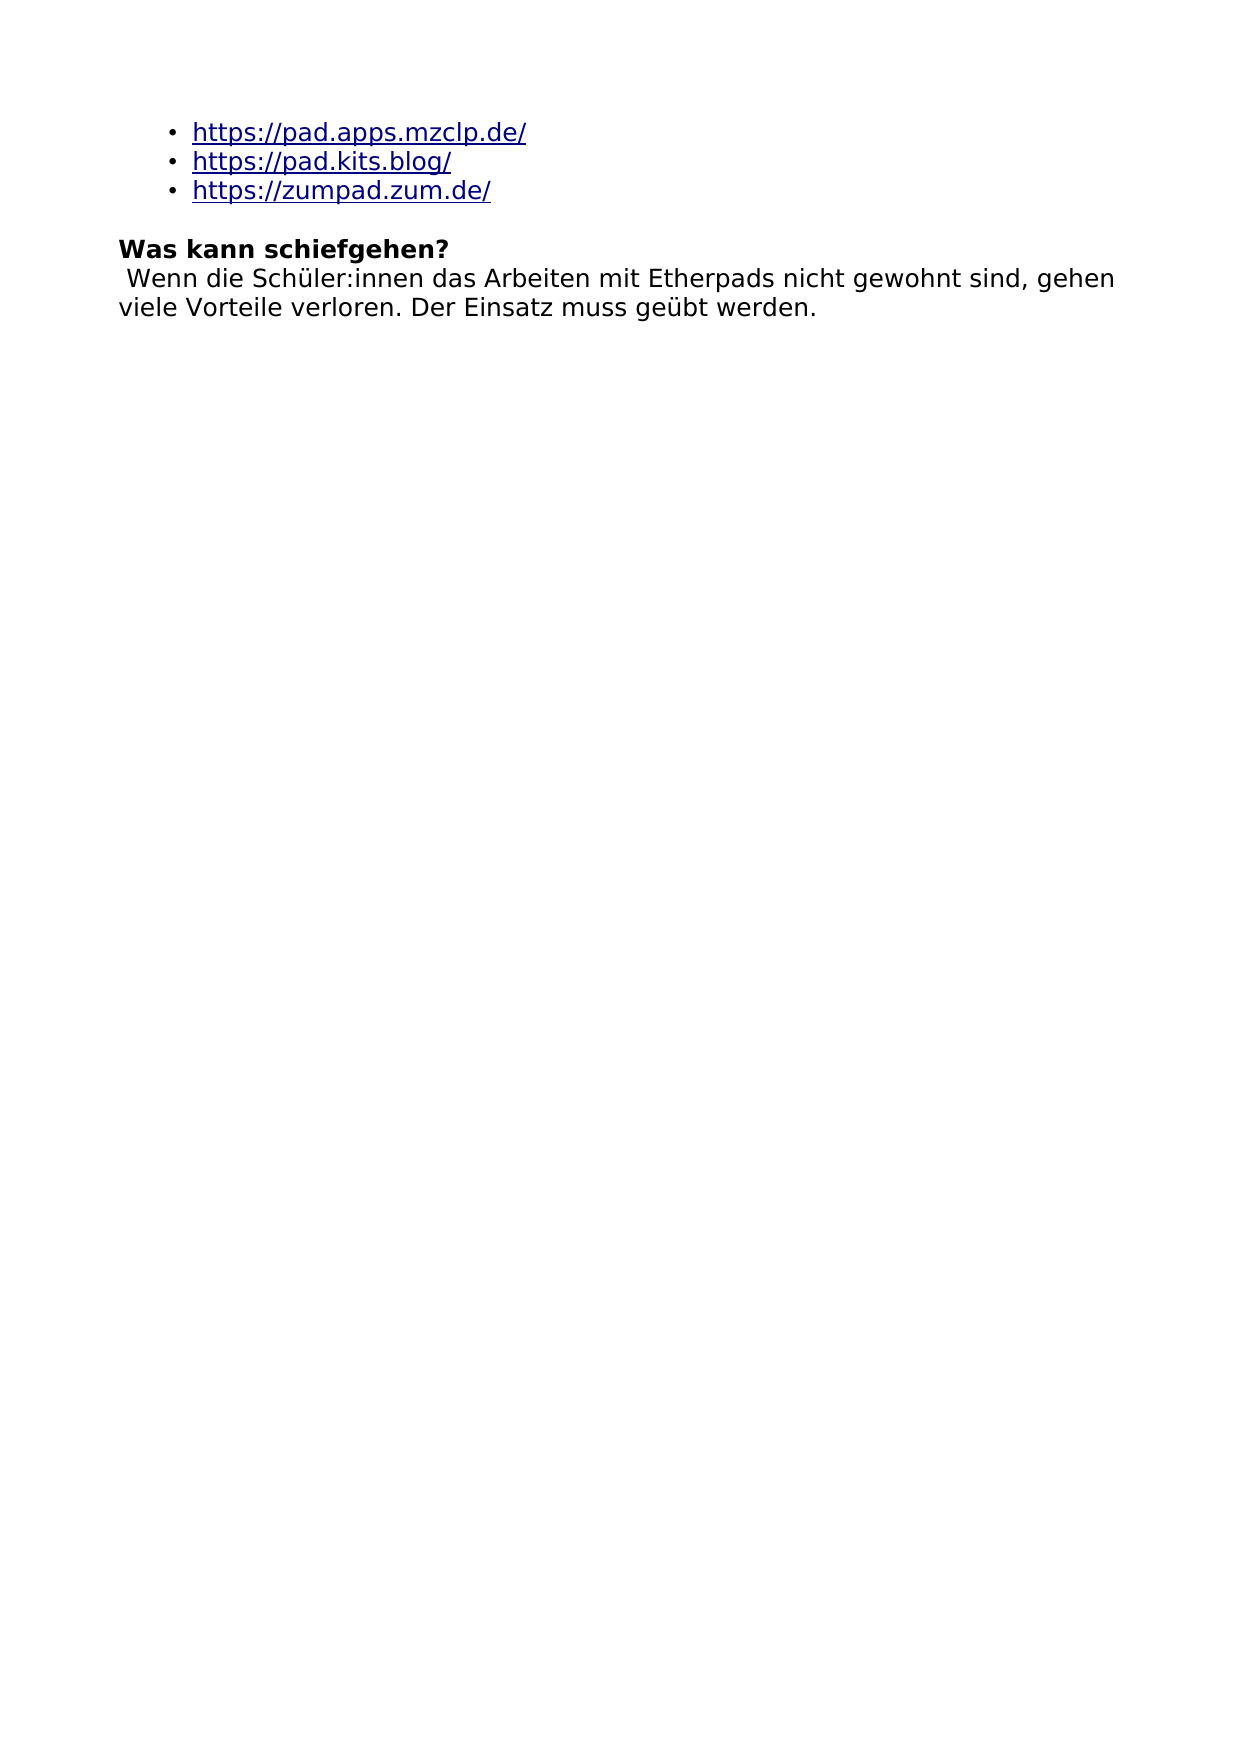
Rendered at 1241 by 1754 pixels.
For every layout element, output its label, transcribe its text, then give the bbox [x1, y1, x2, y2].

list https://pad.kits.blog/ [177, 147, 1122, 176]
list https://pad.apps.mzclp.de/ [177, 118, 1122, 147]
list https://zumpad.zum.de/ [177, 176, 1122, 206]
text Was kann schiefgehen? Wenn die Schüler:innen das Arbeiten mit Etherpads nicht gewohnt sind, gehen viele Vorteile verloren. Der Einsatz muss geübt werden. [118, 235, 1122, 323]
